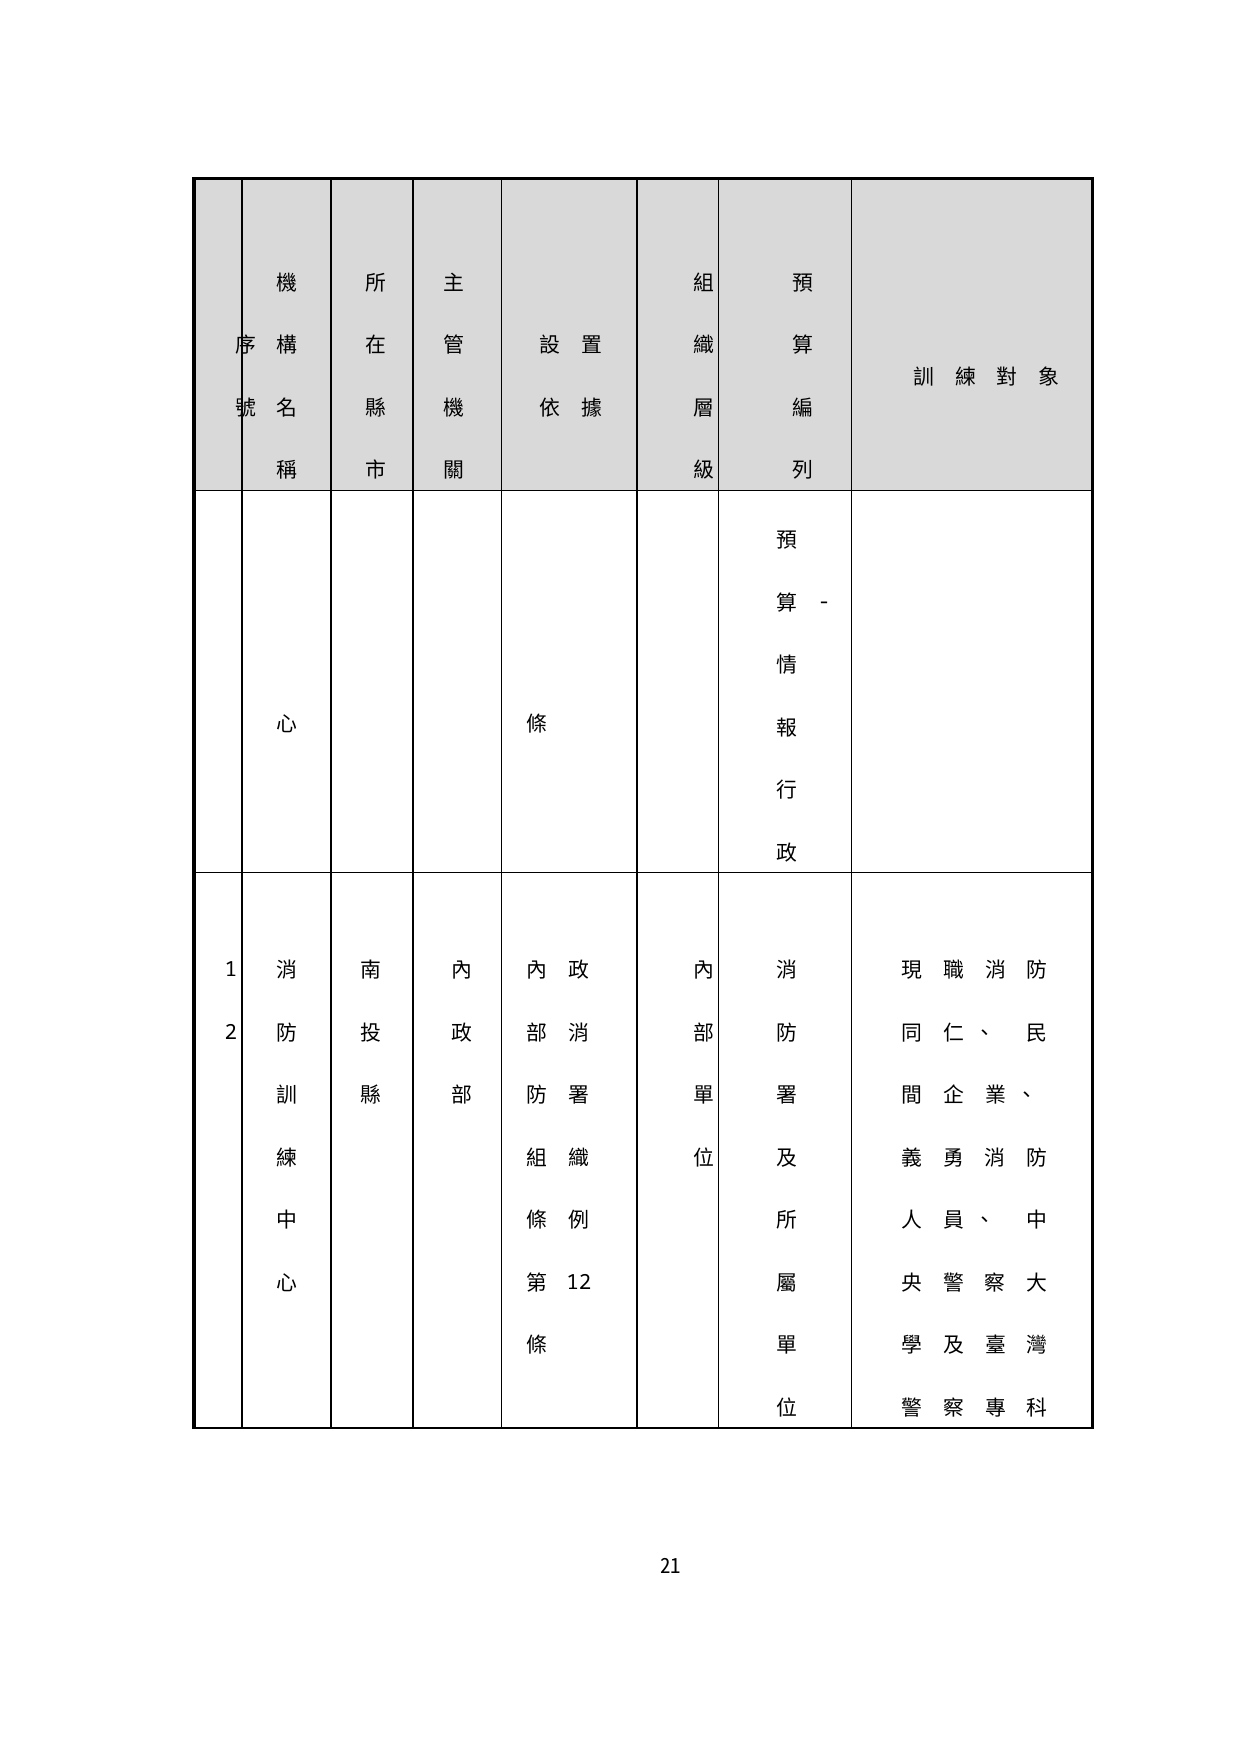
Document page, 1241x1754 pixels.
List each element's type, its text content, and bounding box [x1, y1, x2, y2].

table_header 所在縣市 [332, 180, 412, 490]
table_cell 消防署及所屬單位 [719, 873, 851, 1427]
table_cell 內部單位 [638, 873, 718, 1427]
table_cell 心 [243, 491, 330, 872]
table_cell 12 [196, 873, 241, 1427]
table_cell [852, 491, 1091, 872]
table_header 主管機關 [414, 180, 501, 490]
table_cell 預算-情報行政 [719, 491, 851, 872]
table_header 預算編列 [719, 180, 851, 490]
table_cell 條 [502, 491, 636, 872]
table_header 序號 [196, 180, 241, 490]
table_cell 現職消防同仁、民間企業、義勇消防人員、中央警察大學及臺灣警察專科 [852, 873, 1091, 1427]
table_cell [638, 491, 718, 872]
table_cell [332, 491, 412, 872]
table_cell 消防訓練中心 [243, 873, 330, 1427]
table_cell 內政部消防署組織條例第12條 [502, 873, 636, 1427]
table_cell [414, 491, 501, 872]
table_header 組織層級 [638, 180, 718, 490]
table_header 設置依據 [502, 180, 636, 490]
table_cell 內政部 [414, 873, 501, 1427]
table_header 訓練對象 [852, 180, 1091, 490]
table_header 機構名稱 [243, 180, 330, 490]
table_cell 南投縣 [332, 873, 412, 1427]
table_cell [196, 491, 241, 872]
